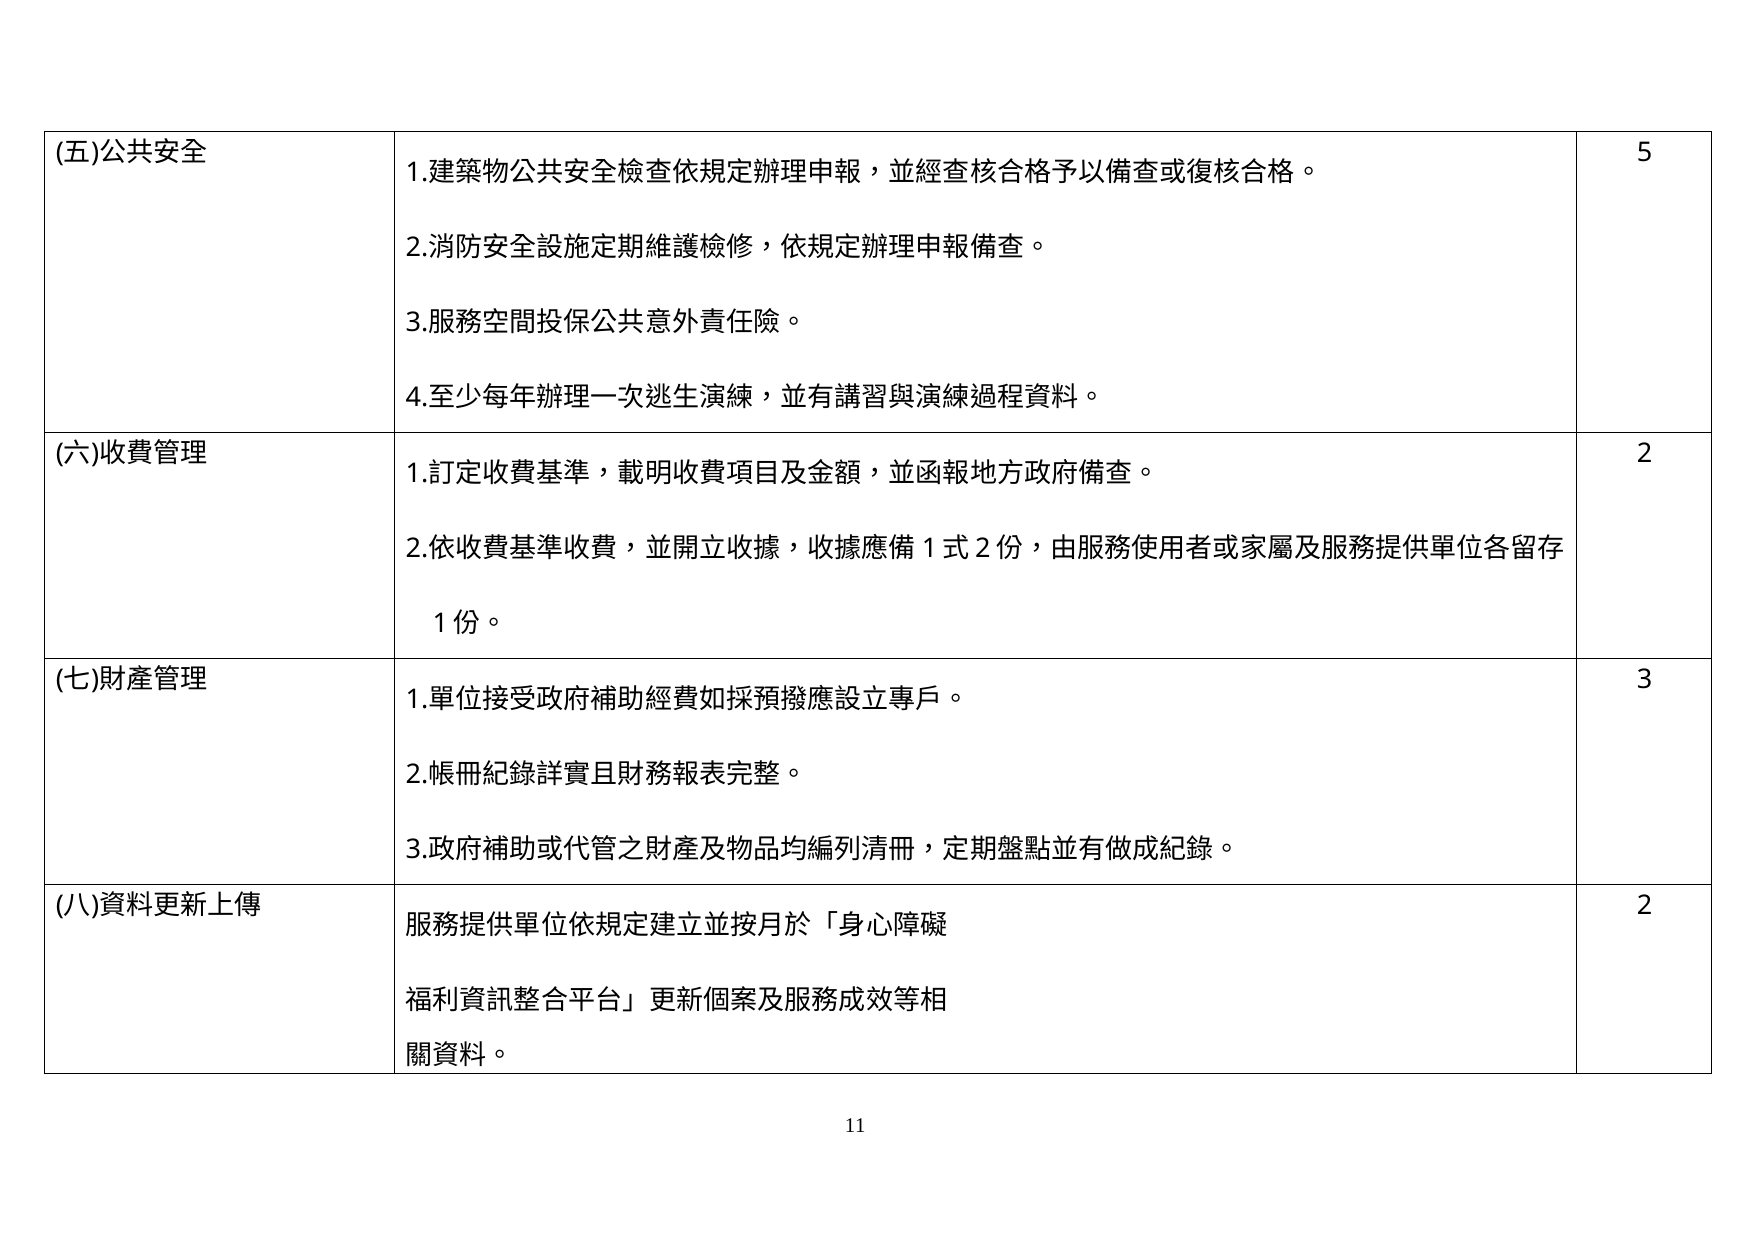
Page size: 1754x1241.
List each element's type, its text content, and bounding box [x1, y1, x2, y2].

table_cell 1.建築物公共安全檢查依規定辦理申報，並經查核合格予以備查或復核合格。 2.消防安全設施定期維護檢修，依規定辦理申報備查。 3.服務空間投保公共意外責任險。 4.至少每年辦理一次逃生演練，並有講習與演練過程資料。 [395, 132, 1576, 432]
table_cell 2 [1577, 433, 1711, 658]
table_cell (七)財產管理 [45, 659, 394, 884]
table_cell (五)公共安全 [45, 132, 394, 432]
table_cell 1.單位接受政府補助經費如採預撥應設立專戶。 2.帳冊紀錄詳實且財務報表完整。 3.政府補助或代管之財產及物品均編列清冊，定期盤點並有做成紀錄。 [395, 659, 1576, 884]
table_cell 1.訂定收費基準，載明收費項目及金額，並函報地方政府備查。 2.依收費基準收費，並開立收據，收據應備1式2份，由服務使用者或家屬及服務提供單位各留存1份。 [395, 433, 1576, 658]
table_cell (六)收費管理 [45, 433, 394, 658]
table_cell 3 [1577, 659, 1711, 884]
table_cell (八)資料更新上傳 [45, 885, 394, 1073]
table_cell 2 [1577, 885, 1711, 1073]
table_cell 服務提供單位依規定建立並按月於「身心障礙 福利資訊整合平台」更新個案及服務成效等相 關資料。 [395, 885, 1576, 1073]
table_cell 5 [1577, 132, 1711, 432]
